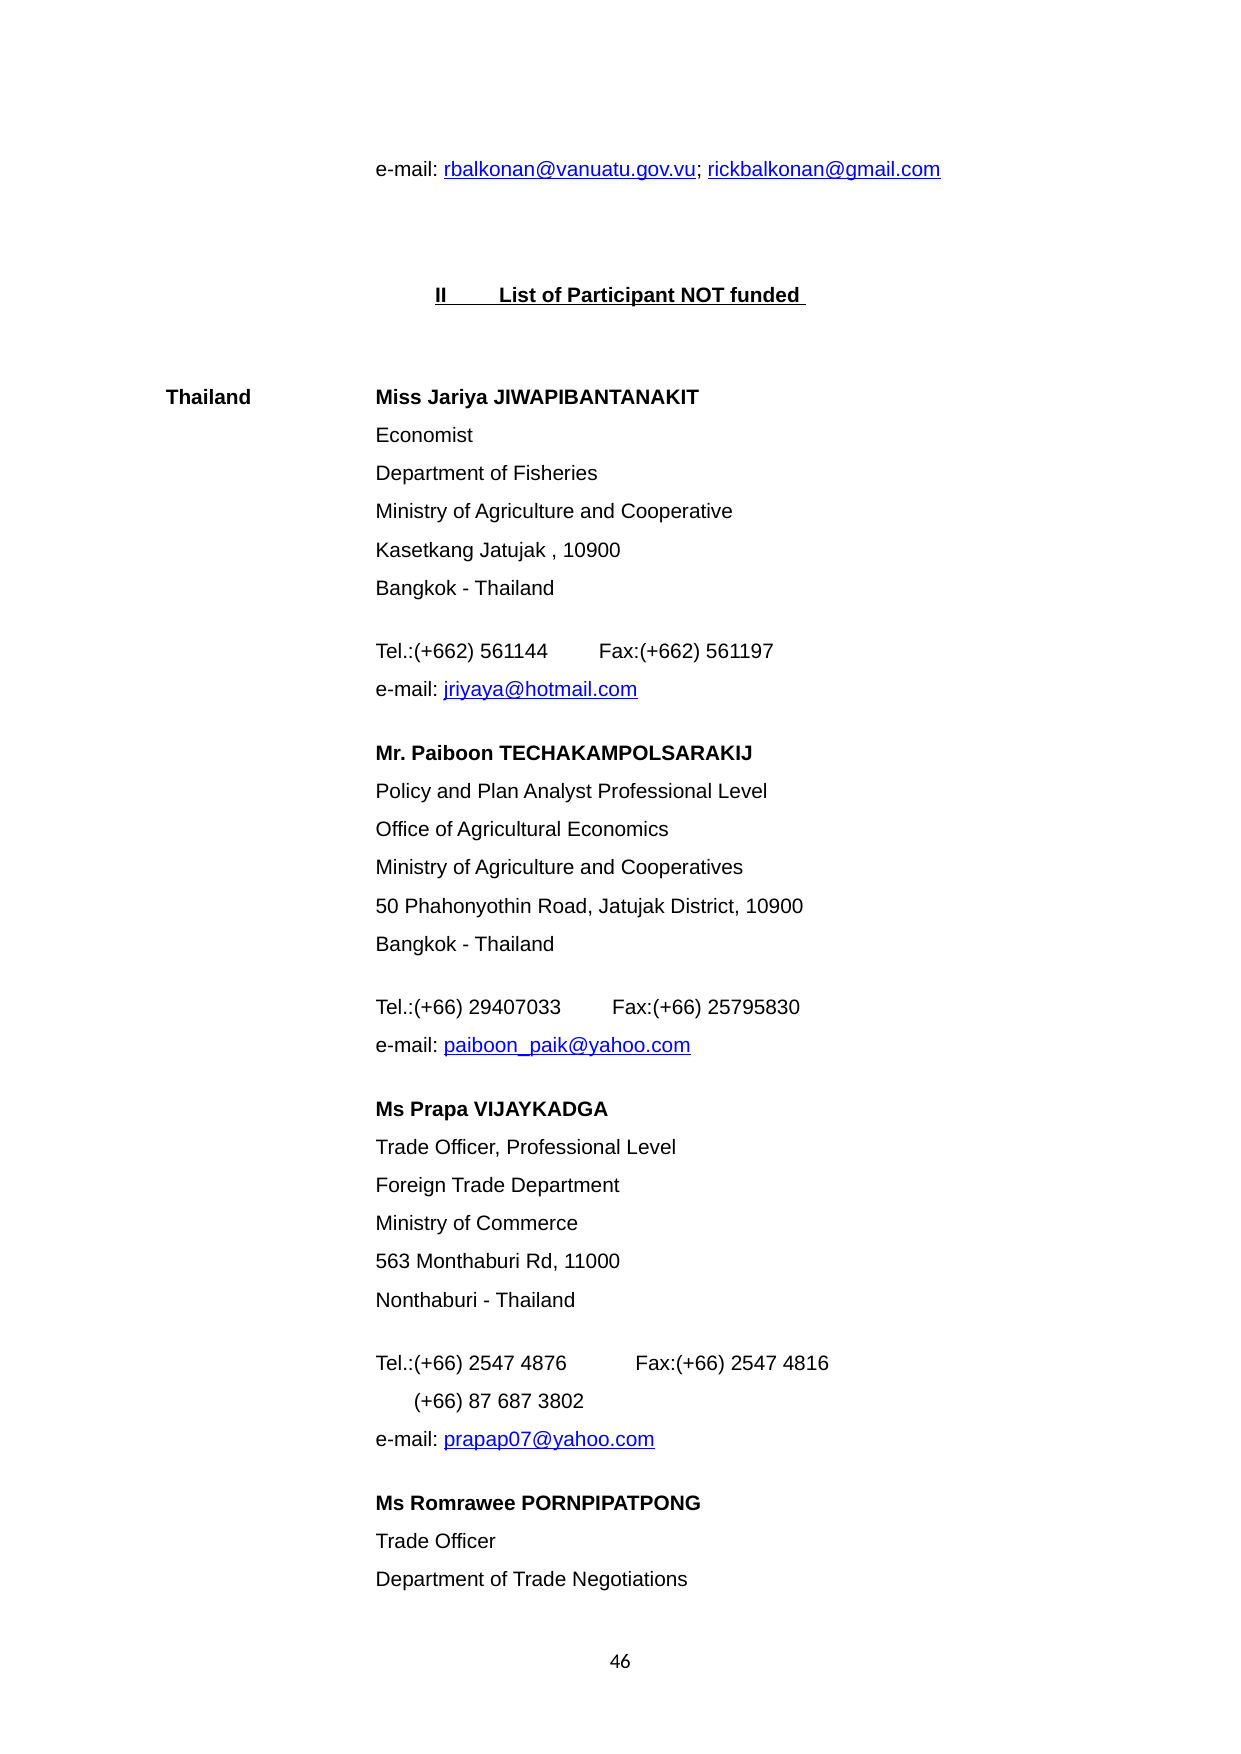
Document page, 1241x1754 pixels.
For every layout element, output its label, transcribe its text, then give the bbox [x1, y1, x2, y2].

table_cell Mr. Paiboon TECHAKAMPOLSARAKIJ Policy and Plan Analyst Professional Level Office of Agricultural Economics Ministry of Agriculture and Cooperatives 50 Phahonyothin Road, Jatujak District, 10900 Bangkok - Thailand e-mail: paiboon_paik@yahoo.com [375, 734, 1102, 1089]
table_cell [1102, 734, 1106, 1089]
table_header (+66) 29407033 [414, 988, 561, 1026]
table_header [1102, 378, 1106, 734]
table_header Thailand [134, 378, 375, 734]
table_cell [134, 1484, 375, 1598]
table_cell e-mail: rbalkonan@vanuatu.gov.vu; rickbalkonan@gmail.com [375, 150, 1102, 276]
table_header [561, 988, 612, 1026]
table_header (+66) 2547 4876 (+66) 87 687 3802 [414, 1344, 584, 1420]
text II List of Participant NOT funded [150, 276, 1090, 353]
table_header Miss Jariya JIWAPIBANTANAKIT Economist Department of Fisheries Ministry of Agriculture and Cooperative Kasetkang Jatujak , 10900 Bangkok - Thailand e-mail: jriyaya@hotmail.com [375, 378, 1102, 734]
table_header (+662) 561144 [414, 632, 548, 671]
table_header Tel.: [375, 1344, 413, 1420]
table_header Fax: [635, 1344, 676, 1420]
table_cell Ms Romrawee PORNPIPATPONG Trade Officer Department of Trade Negotiations [375, 1484, 1102, 1598]
table_cell [1102, 1484, 1106, 1598]
table_header Tel.: [375, 632, 413, 671]
table_cell [134, 734, 375, 1089]
table_cell Ms Prapa VIJAYKADGA Trade Officer, Professional Level Foreign Trade Department Ministry of Commerce 563 Monthaburi Rd, 11000 Nonthaburi - Thailand e-mail: prapap07@yahoo.com [375, 1090, 1102, 1484]
table_cell [1102, 150, 1106, 276]
table_cell [1102, 1090, 1106, 1484]
table_header Fax: [599, 632, 639, 671]
table_header Tel.: [375, 988, 413, 1026]
table_header [585, 1344, 635, 1420]
table_cell [134, 1090, 375, 1484]
table_cell [134, 150, 375, 276]
table_header Fax: [612, 988, 652, 1026]
table_header [548, 632, 599, 671]
table_header (+66) 2547 4816 [676, 1344, 829, 1420]
table_header (+66) 25795830 [653, 988, 800, 1026]
table_header (+662) 561197 [639, 632, 774, 671]
